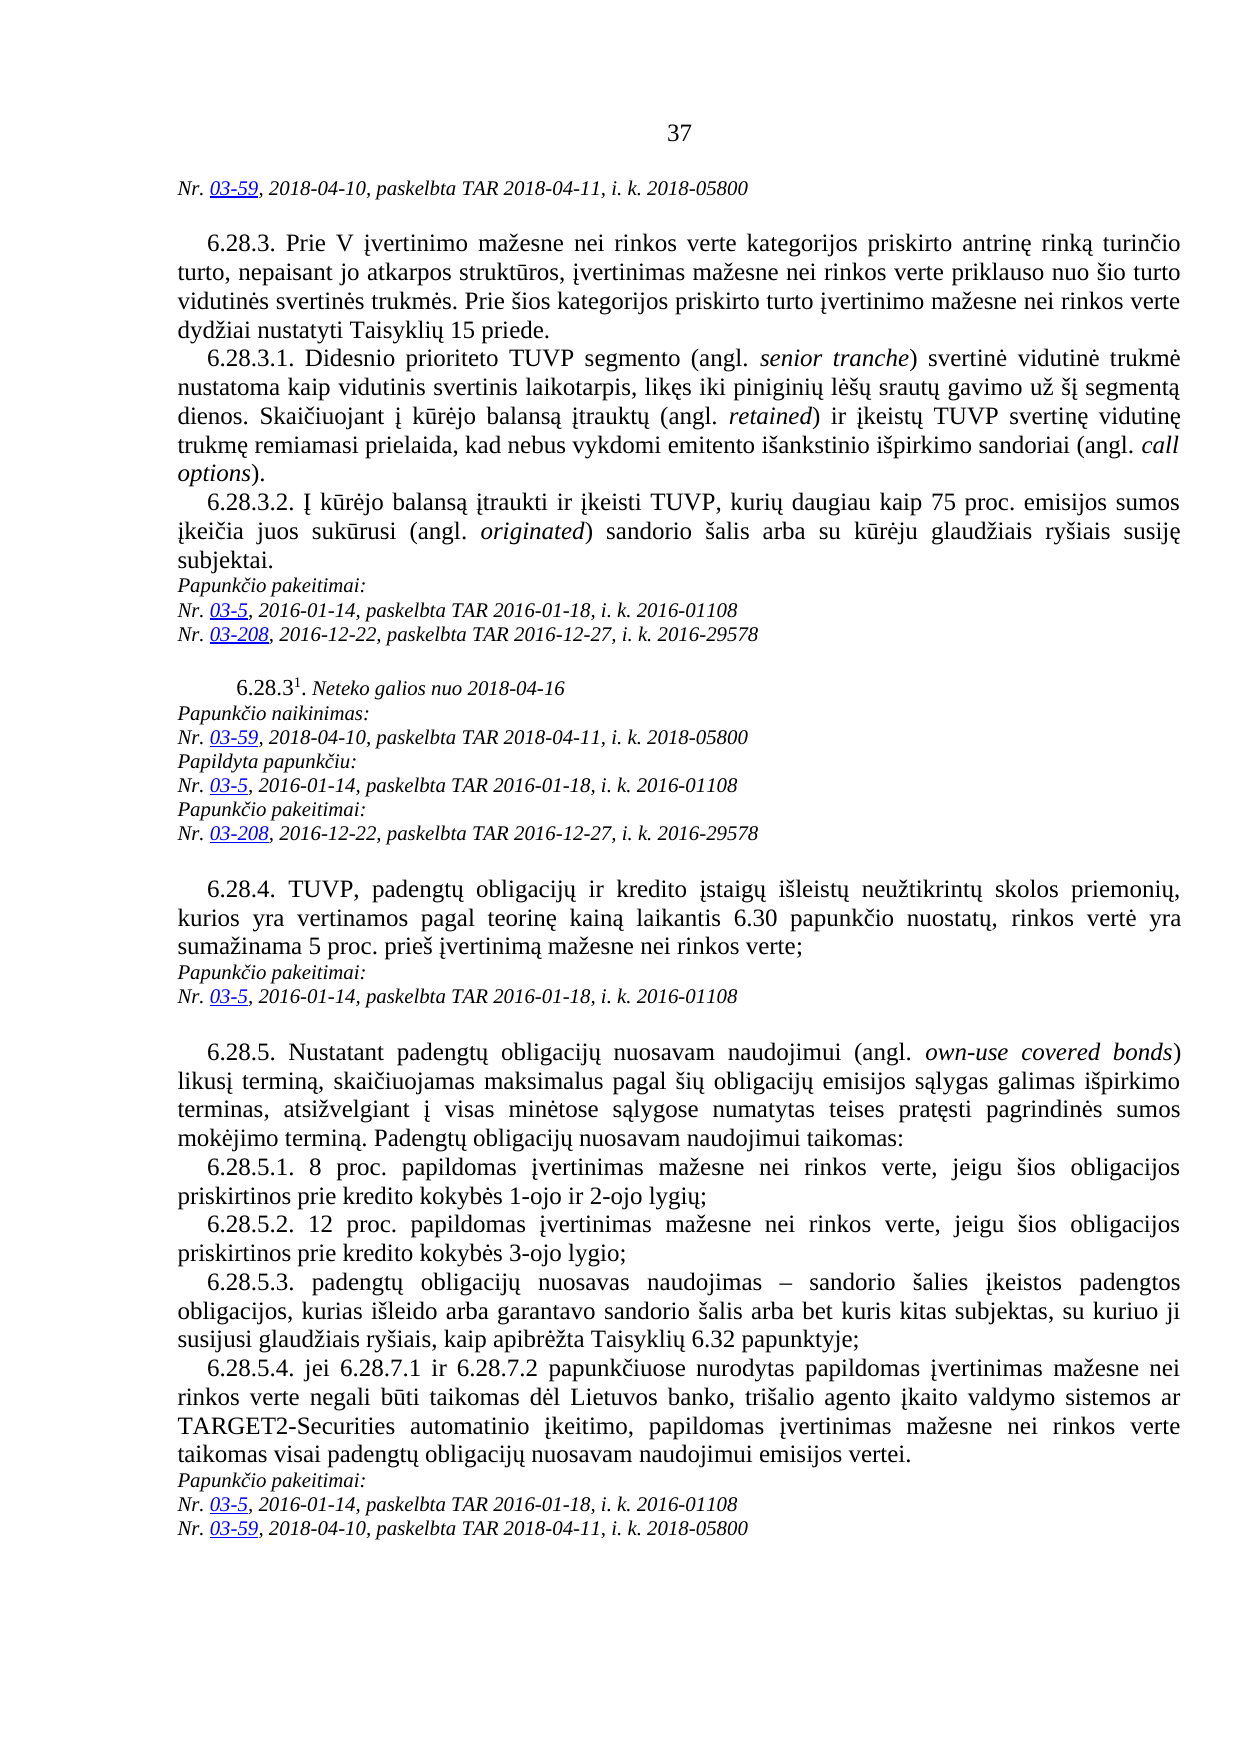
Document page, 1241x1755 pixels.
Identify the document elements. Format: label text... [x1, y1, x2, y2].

text Papunkčio pakeitimai: [177, 960, 1181, 984]
text Papildyta papunkčiu: [177, 749, 1181, 773]
text Papunkčio pakeitimai: [177, 797, 1181, 821]
text Papunkčio naikinimas: [177, 701, 1181, 725]
text Nr. 03-5, 2016-01-14, paskelbta TAR 2016-01-18, i. k. 2016-01108 [177, 1492, 1181, 1516]
text Nr. 03-208, 2016-12-22, paskelbta TAR 2016-12-27, i. k. 2016-29578 [177, 821, 1181, 845]
text Nr. 03-5, 2016-01-14, paskelbta TAR 2016-01-18, i. k. 2016-01108 [177, 597, 1181, 622]
text Nr. 03-59, 2018-04-10, paskelbta TAR 2018-04-11, i. k. 2018-05800 [177, 1516, 1181, 1540]
text 6.28.3.2. Į kūrėjo balansą įtraukti ir įkeisti TUVP, kurių daugiau kaip 75 proc. emisijos sumos įkeičia juos sukūrusi (angl. originated) sandorio šalis arba su kūrėju glaudžiais ryšiais susiję subjektai. [177, 487, 1181, 573]
text 6.28.5.1. 8 proc. papildomas įvertinimas mažesne nei rinkos verte, jeigu šios obligacijos priskirtinos prie kredito kokybės 1-ojo ir 2-ojo lygių; [177, 1152, 1181, 1209]
text 6.28.31. Neteko galios nuo 2018-04-16 [177, 674, 1181, 701]
text 6.28.5. Nustatant padengtų obligacijų nuosavam naudojimui (angl. own-use covered bonds) likusį terminą, skaičiuojamas maksimalus pagal šių obligacijų emisijos sąlygas galimas išpirkimo terminas, atsižvelgiant į visas minėtose sąlygose numatytas teises pratęsti pagrindinės sumos mokėjimo terminą. Padengtų obligacijų nuosavam naudojimui taikomas: [177, 1037, 1181, 1152]
text Nr. 03-59, 2018-04-10, paskelbta TAR 2018-04-11, i. k. 2018-05800 [177, 725, 1181, 749]
text 6.28.3. Prie V įvertinimo mažesne nei rinkos verte kategorijos priskirto antrinę rinką turinčio turto, nepaisant jo atkarpos struktūros, įvertinimas mažesne nei rinkos verte priklauso nuo šio turto vidutinės svertinės trukmės. Prie šios kategorijos priskirto turto įvertinimo mažesne nei rinkos verte dydžiai nustatyti Taisyklių 15 priede. [177, 228, 1181, 343]
text Nr. 03-208, 2016-12-22, paskelbta TAR 2016-12-27, i. k. 2016-29578 [177, 622, 1181, 646]
text 6.28.5.2. 12 proc. papildomas įvertinimas mažesne nei rinkos verte, jeigu šios obligacijos priskirtinos prie kredito kokybės 3-ojo lygio; [177, 1209, 1181, 1267]
text 6.28.5.3. padengtų obligacijų nuosavas naudojimas – sandorio šalies įkeistos padengtos obligacijos, kurias išleido arba garantavo sandorio šalis arba bet kuris kitas subjektas, su kuriuo ji susijusi glaudžiais ryšiais, kaip apibrėžta Taisyklių 6.32 papunktyje; [177, 1267, 1181, 1353]
text Nr. 03-5, 2016-01-14, paskelbta TAR 2016-01-18, i. k. 2016-01108 [177, 773, 1181, 797]
text 6.28.3.1. Didesnio prioriteto TUVP segmento (angl. senior tranche) svertinė vidutinė trukmė nustatoma kaip vidutinis svertinis laikotarpis, likęs iki piniginių lėšų srautų gavimo už šį segmentą dienos. Skaičiuojant į kūrėjo balansą įtrauktų (angl. retained) ir įkeistų TUVP svertinę vidutinę trukmę remiamasi prielaida, kad nebus vykdomi emitento išankstinio išpirkimo sandoriai (angl. call options). [177, 343, 1181, 487]
text Papunkčio pakeitimai: [177, 1468, 1181, 1492]
text Nr. 03-59, 2018-04-10, paskelbta TAR 2018-04-11, i. k. 2018-05800 [177, 176, 1181, 200]
text 6.28.4. TUVP, padengtų obligacijų ir kredito įstaigų išleistų neužtikrintų skolos priemonių, kurios yra vertinamos pagal teorinę kainą laikantis 6.30 papunkčio nuostatų, rinkos vertė yra sumažinama 5 proc. prieš įvertinimą mažesne nei rinkos verte; [177, 874, 1181, 960]
text Nr. 03-5, 2016-01-14, paskelbta TAR 2016-01-18, i. k. 2016-01108 [177, 984, 1181, 1008]
text 6.28.5.4. jei 6.28.7.1 ir 6.28.7.2 papunkčiuose nurodytas papildomas įvertinimas mažesne nei rinkos verte negali būti taikomas dėl Lietuvos banko, trišalio agento įkaito valdymo sistemos ar TARGET2-Securities automatinio įkeitimo, papildomas įvertinimas mažesne nei rinkos verte taikomas visai padengtų obligacijų nuosavam naudojimui emisijos vertei. [177, 1353, 1181, 1468]
text Papunkčio pakeitimai: [177, 573, 1181, 597]
